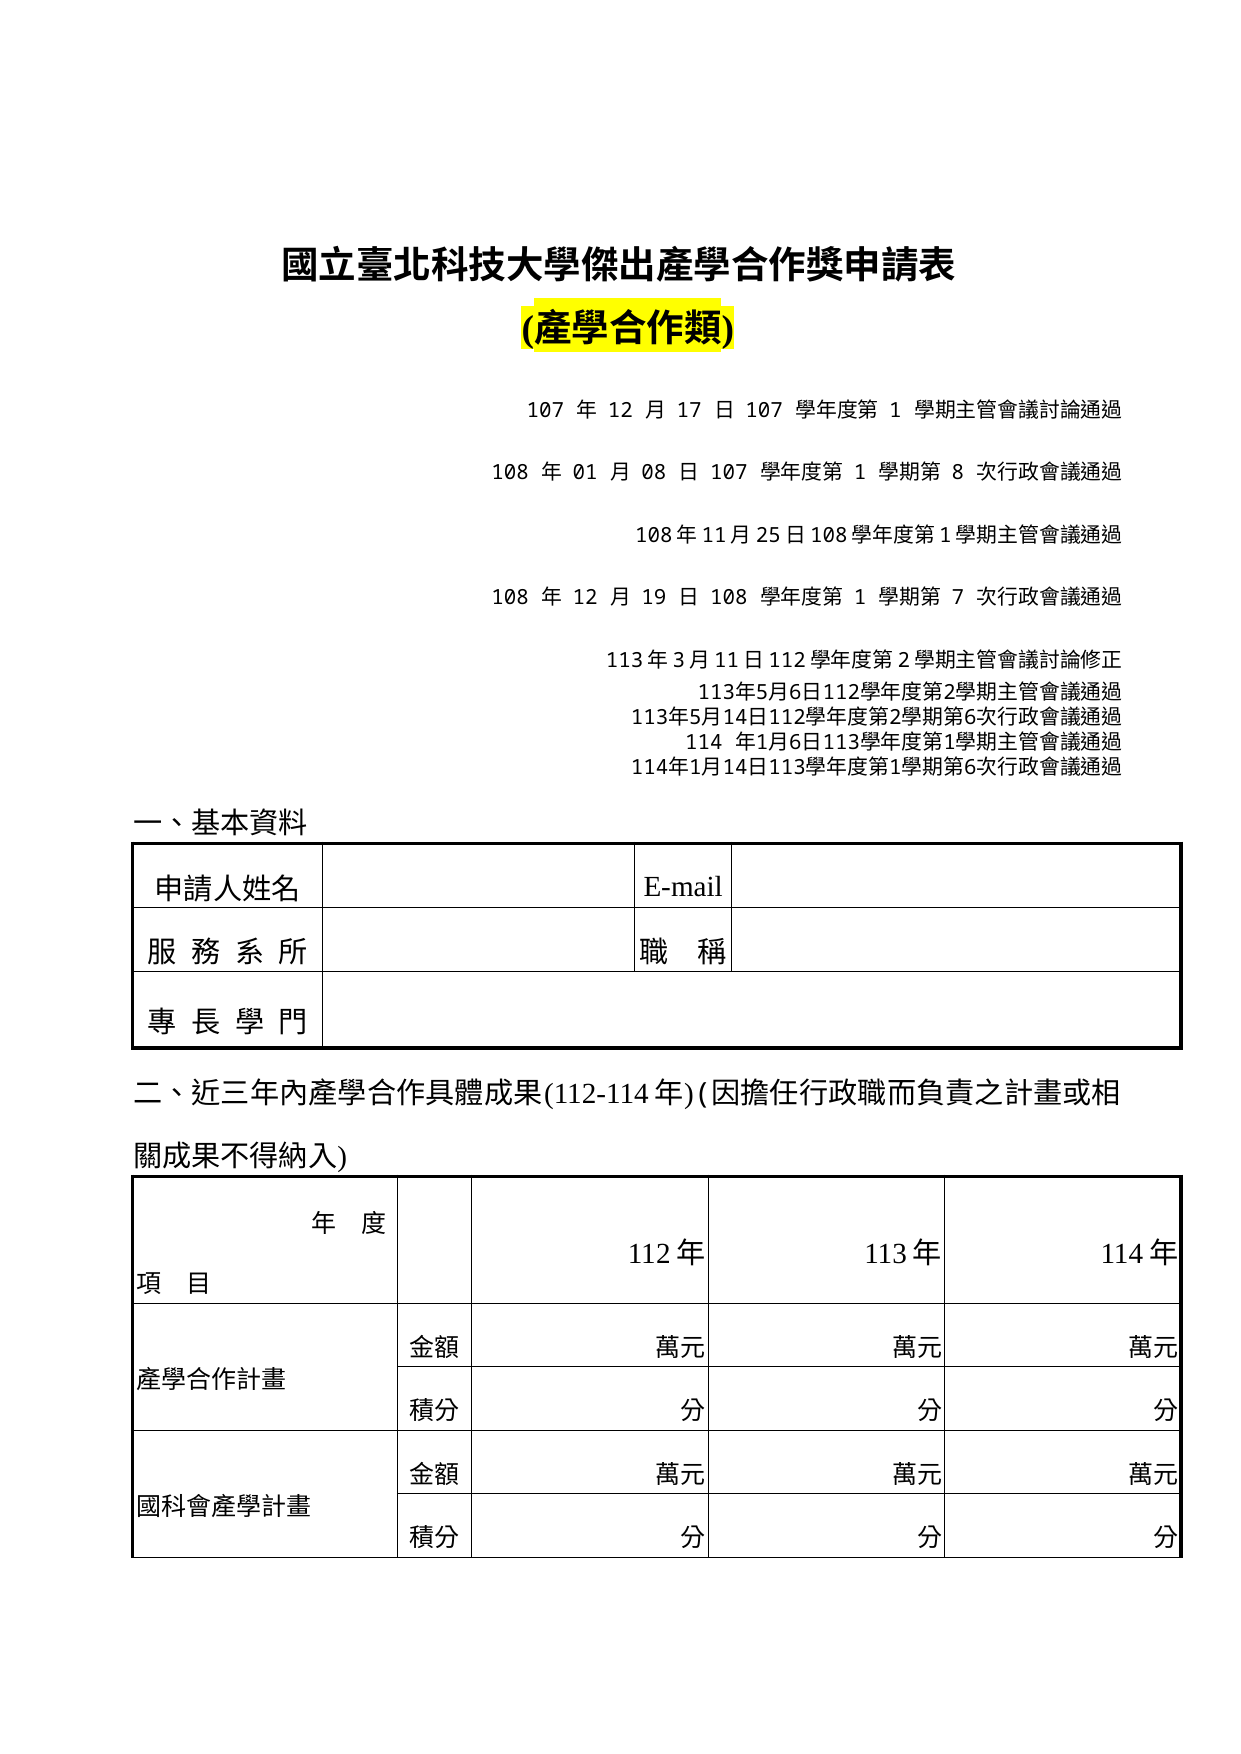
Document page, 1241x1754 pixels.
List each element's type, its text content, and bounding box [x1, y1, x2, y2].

table_cell 金額 [398, 1431, 471, 1493]
text 114年1月14日113學年度第1學期第6次行政會議通過 [133, 754, 1122, 779]
table_header 申請人姓名 [134, 845, 322, 907]
text 二、近三年內產學合作具體成果(112-114年)(因擔任行政職而負責之計畫或相關成果不得納入) [133, 1050, 1122, 1174]
text 一、基本資料 [133, 779, 1122, 842]
table_cell 專 長 學 門 [134, 972, 322, 1046]
table_header 112年 [472, 1178, 708, 1303]
text 113年5月14日112學年度第2學期第6次行政會議通過 [133, 704, 1122, 729]
table_cell [323, 972, 1179, 1046]
table_cell 金額 [398, 1304, 471, 1366]
table_header E-mail [635, 845, 731, 907]
table_header [398, 1178, 471, 1303]
text 國立臺北科技大學傑出產學合作獎申請表 [133, 221, 1122, 283]
text 113年3月11日112學年度第2學期主管會議討論修正 [133, 617, 1122, 679]
text 108 年 12 月 19 日 108 學年度第 1 學期第 7 次行政會議通過 [133, 554, 1122, 617]
table_cell 萬元 [945, 1431, 1179, 1493]
table_cell 分 [472, 1367, 708, 1430]
table_header 年 度 項 目 [134, 1178, 397, 1303]
table_cell 分 [709, 1494, 944, 1557]
table_header 113年 [709, 1178, 944, 1303]
text 108年11月25日108學年度第1學期主管會議通過 [133, 492, 1122, 554]
table_cell 國科會產學計畫 [134, 1431, 397, 1557]
table_cell 積分 [398, 1494, 471, 1557]
text 113年5月6日112學年度第2學期主管會議通過 [133, 679, 1122, 704]
table_cell 分 [945, 1367, 1179, 1430]
table_cell 服 務 系 所 [134, 908, 322, 971]
table_cell 分 [945, 1494, 1179, 1557]
text (產學合作類) [133, 283, 1122, 346]
table_cell 萬元 [945, 1304, 1179, 1366]
table_cell 分 [709, 1367, 944, 1430]
table_cell [732, 908, 1179, 971]
table_header [732, 845, 1179, 907]
text 114 年1月6日113學年度第1學期主管會議通過 [133, 729, 1122, 754]
table_cell 萬元 [709, 1431, 944, 1493]
table_cell [323, 908, 634, 971]
table_header [323, 845, 634, 907]
table_header 114年 [945, 1178, 1179, 1303]
table_cell 分 [472, 1494, 708, 1557]
text 108 年 01 月 08 日 107 學年度第 1 學期第 8 次行政會議通過 [288, 429, 1122, 492]
table_cell 萬元 [472, 1431, 708, 1493]
table_cell 積分 [398, 1367, 471, 1430]
table_cell 萬元 [709, 1304, 944, 1366]
table_cell 萬元 [472, 1304, 708, 1366]
table_cell 職 稱 [635, 908, 731, 971]
table_cell 產學合作計畫 [134, 1304, 397, 1430]
text 107 年 12 月 17 日 107 學年度第 1 學期主管會議討論通過 [288, 367, 1122, 429]
